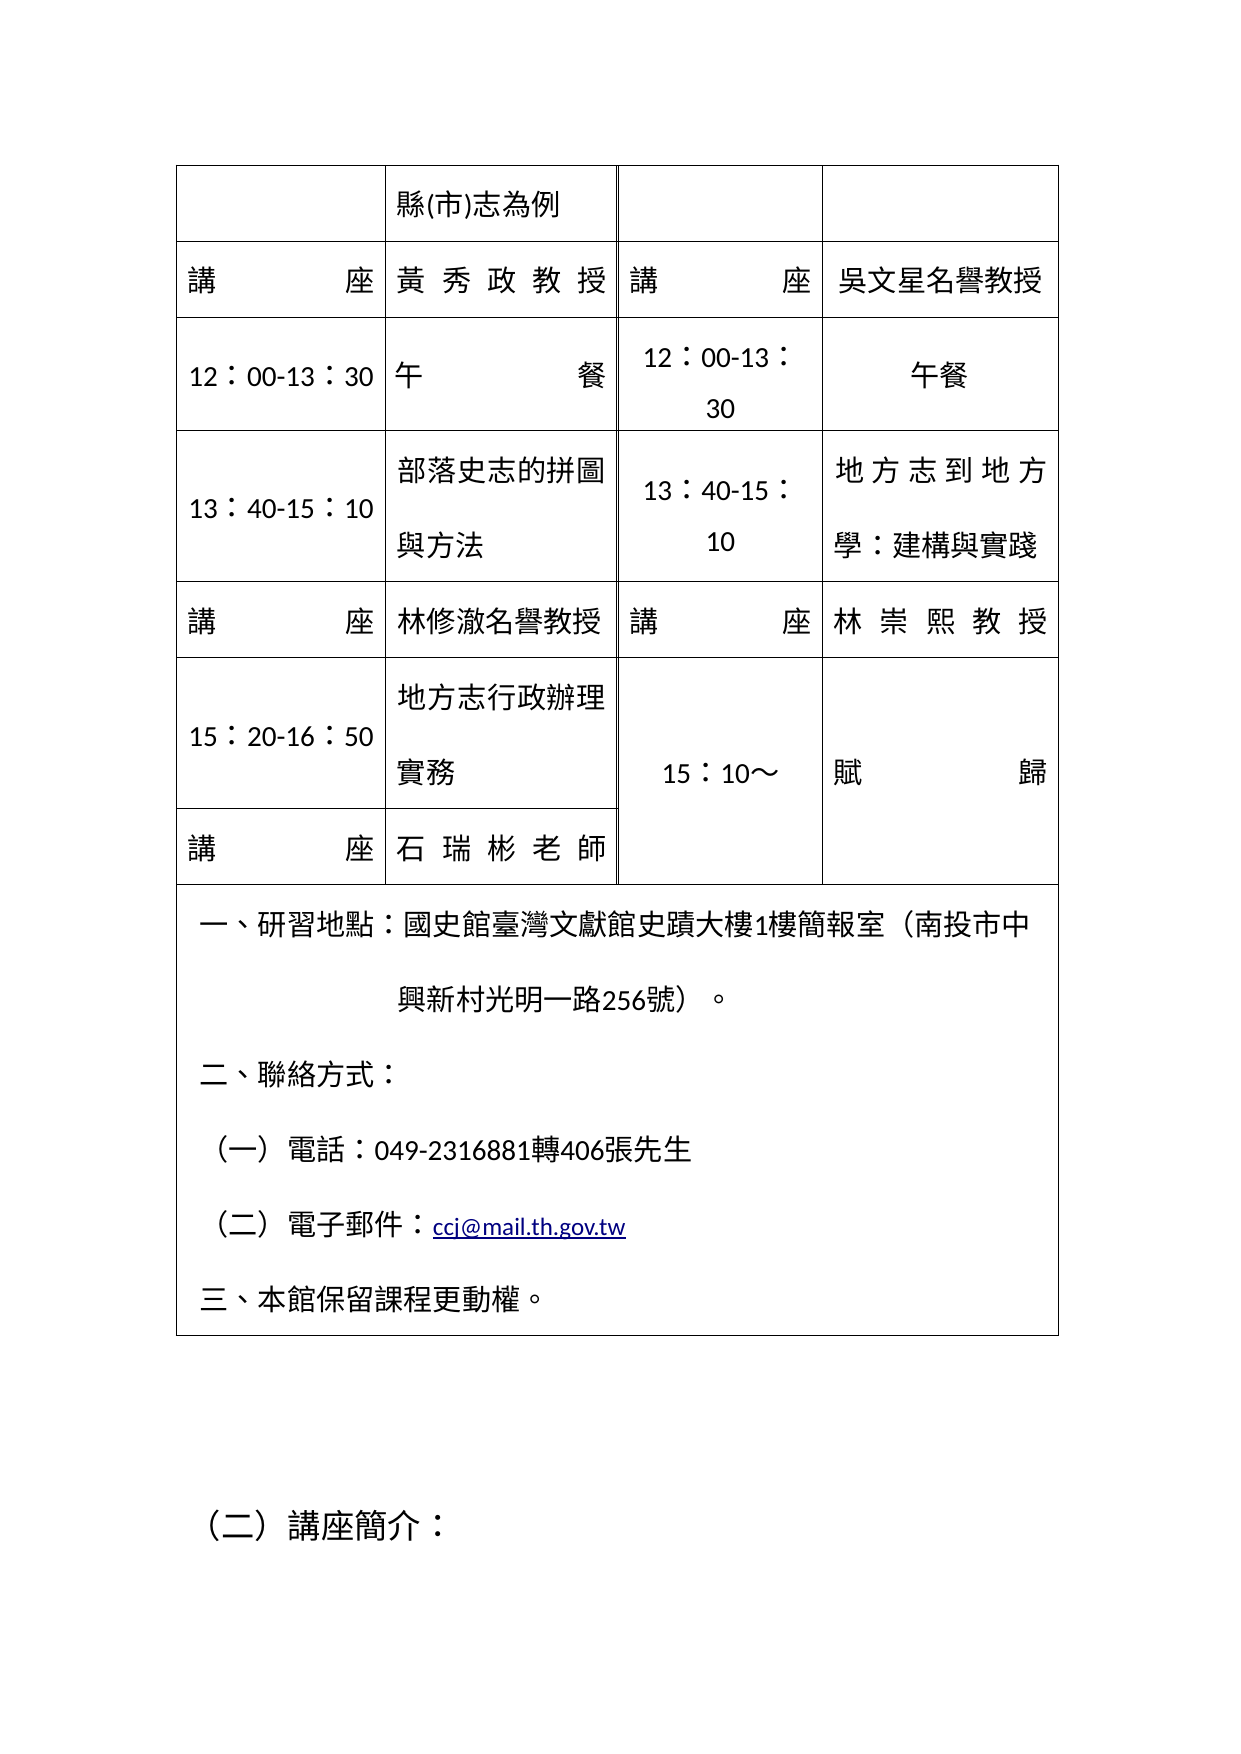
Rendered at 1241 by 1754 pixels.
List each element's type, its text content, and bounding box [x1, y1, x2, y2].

table_cell 12：00-13：30 [177, 318, 385, 430]
table_cell 地方志到地方學：建構與實踐 [823, 431, 1058, 581]
text （二）講座簡介： [187, 1486, 1053, 1561]
table_cell 縣(市)志為例 [386, 166, 616, 241]
table_cell 15：10～ [619, 658, 822, 884]
table_cell 13：40-15：10 [177, 431, 385, 581]
table_cell 一、研習地點：國史館臺灣文獻館史蹟大樓1樓簡報室（南投市中興新村光明一路256號）。 二、聯絡方式： （一）電話：049-2316881轉406張先生 （二）電子郵件：ccj@mail.th.gov.tw 三、本館保留課程更動權。 [177, 885, 1058, 1335]
table_cell 講座 [619, 582, 822, 657]
table_cell 午餐 [823, 318, 1058, 430]
table_cell [619, 166, 822, 241]
table_cell 林崇熙教授 [823, 582, 1058, 657]
table_cell 石瑞彬老師 [386, 809, 616, 884]
table_cell 地方志行政辦理實務 [386, 658, 616, 808]
table_cell 吳文星名譽教授 [823, 242, 1058, 317]
table_cell 賦歸 [823, 658, 1058, 884]
table_cell 部落史志的拼圖與方法 [386, 431, 616, 581]
table_cell 15：20-16：50 [177, 658, 385, 808]
table_cell 黃秀政教授 [386, 242, 616, 317]
table_cell 講座 [177, 582, 385, 657]
table_cell 講座 [619, 242, 822, 317]
table_cell 13：40-15：10 [619, 431, 822, 581]
table_cell [177, 166, 385, 241]
table_cell 午餐 [386, 318, 616, 430]
table_cell [823, 166, 1058, 241]
table_cell 12：00-13：30 [619, 318, 822, 430]
table_cell 林修澈名譽教授 [386, 582, 616, 657]
table_cell 講座 [177, 242, 385, 317]
table_cell 講座 [177, 809, 385, 884]
